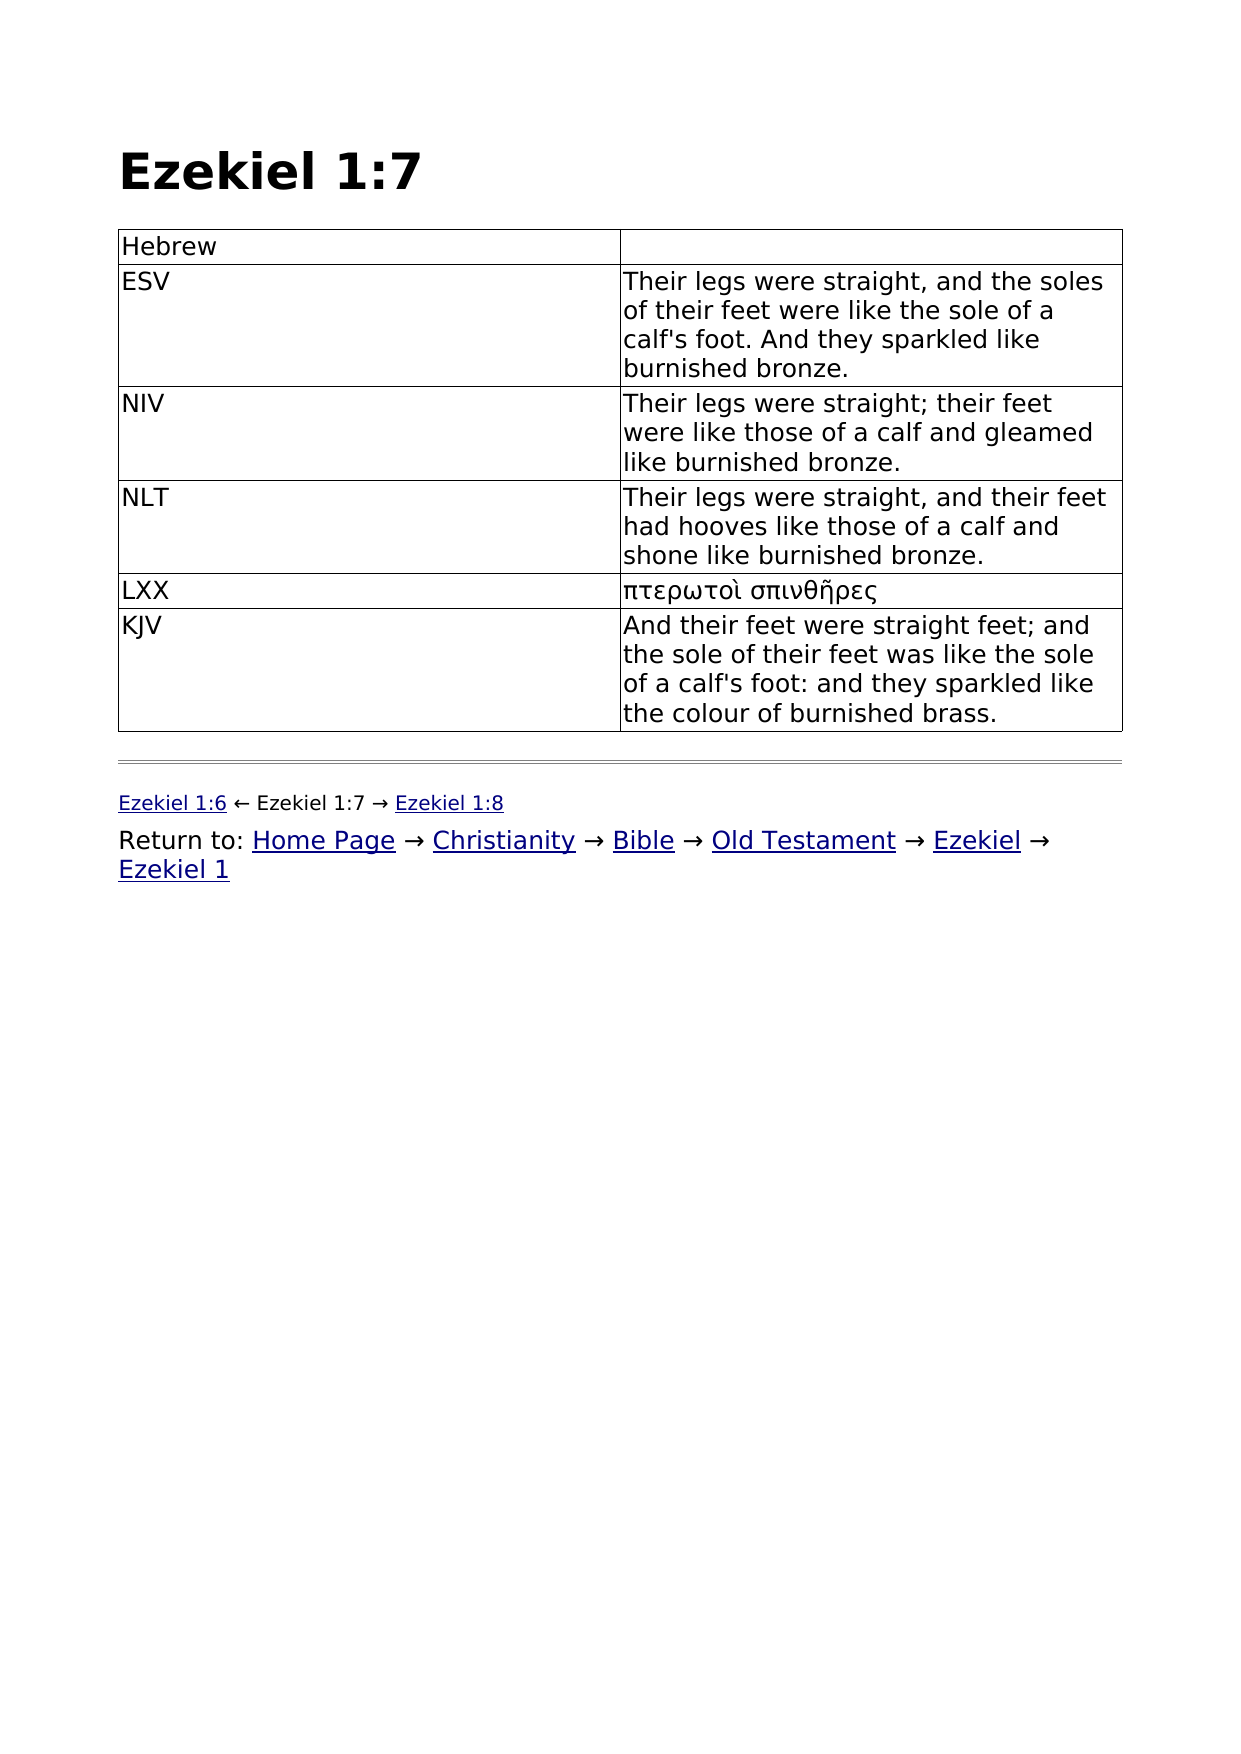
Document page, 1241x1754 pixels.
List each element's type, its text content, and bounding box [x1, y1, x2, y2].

table_header [621, 230, 1122, 264]
table_cell NIV [119, 387, 620, 480]
table_cell ESV [119, 265, 620, 386]
table_cell LXX [119, 574, 620, 608]
table_cell And their feet were straight feet; and the sole of their feet was like the sole of a calf's foot: and they sparkled like the colour of burnished brass. [621, 609, 1122, 731]
table_cell Their legs were straight, and the soles of their feet were like the sole of a calf's foot. And they sparkled like burnished bronze. [621, 265, 1122, 386]
table_header Hebrew [119, 230, 620, 264]
table_cell Their legs were straight, and their feet had hooves like those of a calf and shone like burnished bronze. [621, 481, 1122, 573]
table_cell Their legs were straight; their feet were like those of a calf and gleamed like burnished bronze. [621, 387, 1122, 480]
table_cell KJV [119, 609, 620, 731]
subtitle Ezekiel 1:7 [118, 143, 1122, 201]
table_cell NLT [119, 481, 620, 573]
table_cell πτερωτοὶ σπινθῆρες [621, 574, 1122, 608]
text Return to: Home Page → Christianity → Bible → Old Testament → Ezekiel → Ezekiel 1 [118, 826, 1122, 884]
text Ezekiel 1:6 ← Ezekiel 1:7 → Ezekiel 1:8 [118, 792, 1122, 826]
